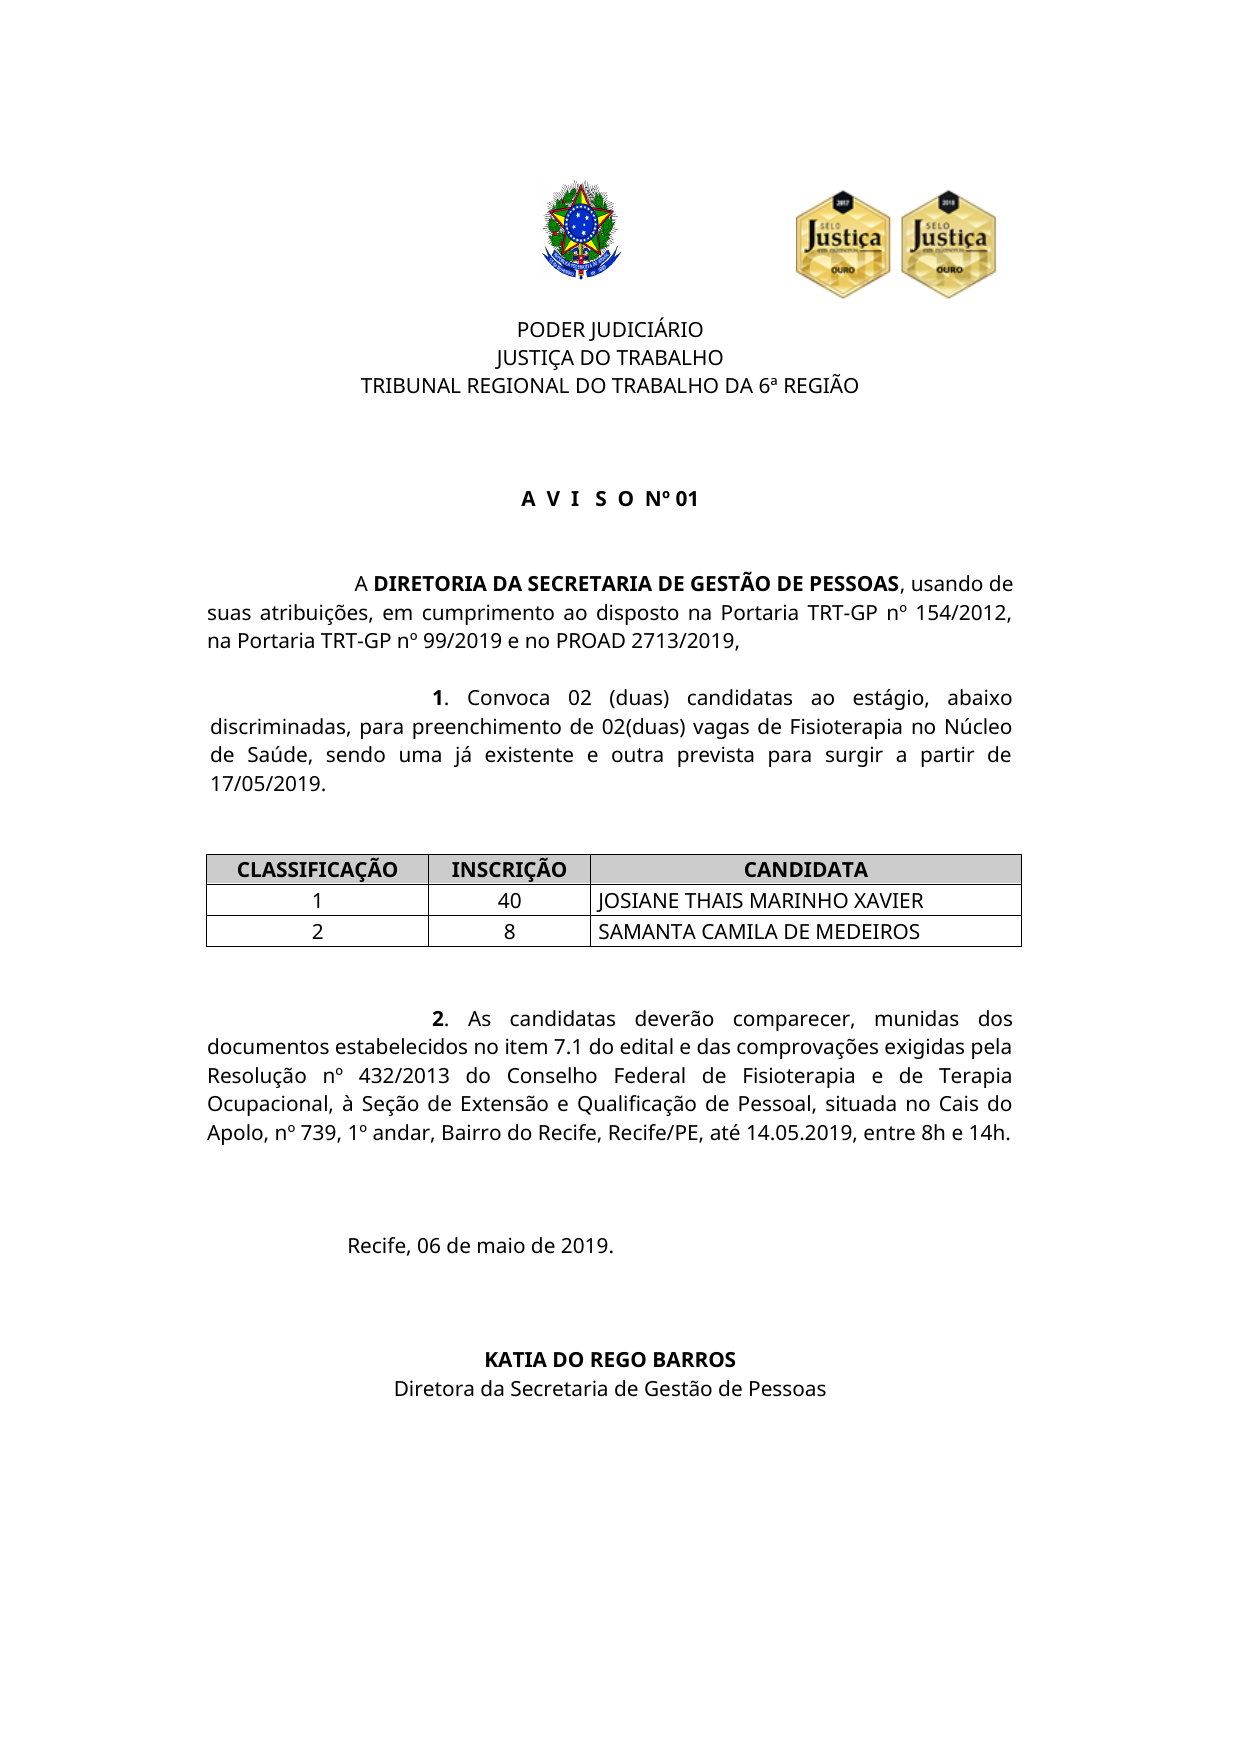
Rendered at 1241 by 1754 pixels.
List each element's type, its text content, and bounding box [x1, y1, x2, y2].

text 2. As candidatas deverão comparecer, munidas dos documentos estabelecidos no item 7.1 do edital e das comprovações exigidas pela Resolução nº 432/2013 do Conselho Federal de Fisioterapia e de Terapia Ocupacional, à Seção de Extensão e Qualificação de Pessoal, situada no Cais do Apolo, nº 739, 1º andar, Bairro do Recife, Recife/PE, até 14.05.2019, entre 8h e 14h. [207, 1004, 1013, 1146]
table_cell 1 [207, 885, 428, 915]
table_header INSCRIÇÃO [429, 855, 590, 883]
text A V I S O Nº 01 [207, 484, 1013, 513]
table_cell 8 [429, 916, 590, 946]
text Recife, 06 de maio de 2019. [207, 1232, 1013, 1260]
text 1. Convoca 02 (duas) candidatas ao estágio, abaixo discriminadas, para preenchimento de 02(duas) vagas de Fisioterapia no Núcleo de Saúde, sendo uma já existente e outra prevista para surgir a partir de 17/05/2019. [210, 683, 1013, 797]
picture [538, 177, 623, 281]
text A DIRETORIA DA SECRETARIA DE GESTÃO DE PESSOAS, usando de suas atribuições, em cumprimento ao disposto na Portaria TRT-GP nº 154/2012, na Portaria TRT-GP nº 99/2019 e no PROAD 2713/2019, [207, 569, 1013, 655]
table_header CLASSIFICAÇÃO [207, 855, 428, 883]
table_cell 2 [207, 916, 428, 946]
table_cell 40 [429, 885, 590, 915]
text KATIA DO REGO BARROS [207, 1345, 1013, 1374]
picture [796, 188, 1013, 307]
table_header CANDIDATA [591, 855, 1021, 883]
table_cell SAMANTA CAMILA DE MEDEIROS [591, 916, 1021, 946]
table_cell JOSIANE THAIS MARINHO XAVIER [591, 885, 1021, 915]
text Diretora da Secretaria de Gestão de Pessoas [207, 1374, 1013, 1402]
